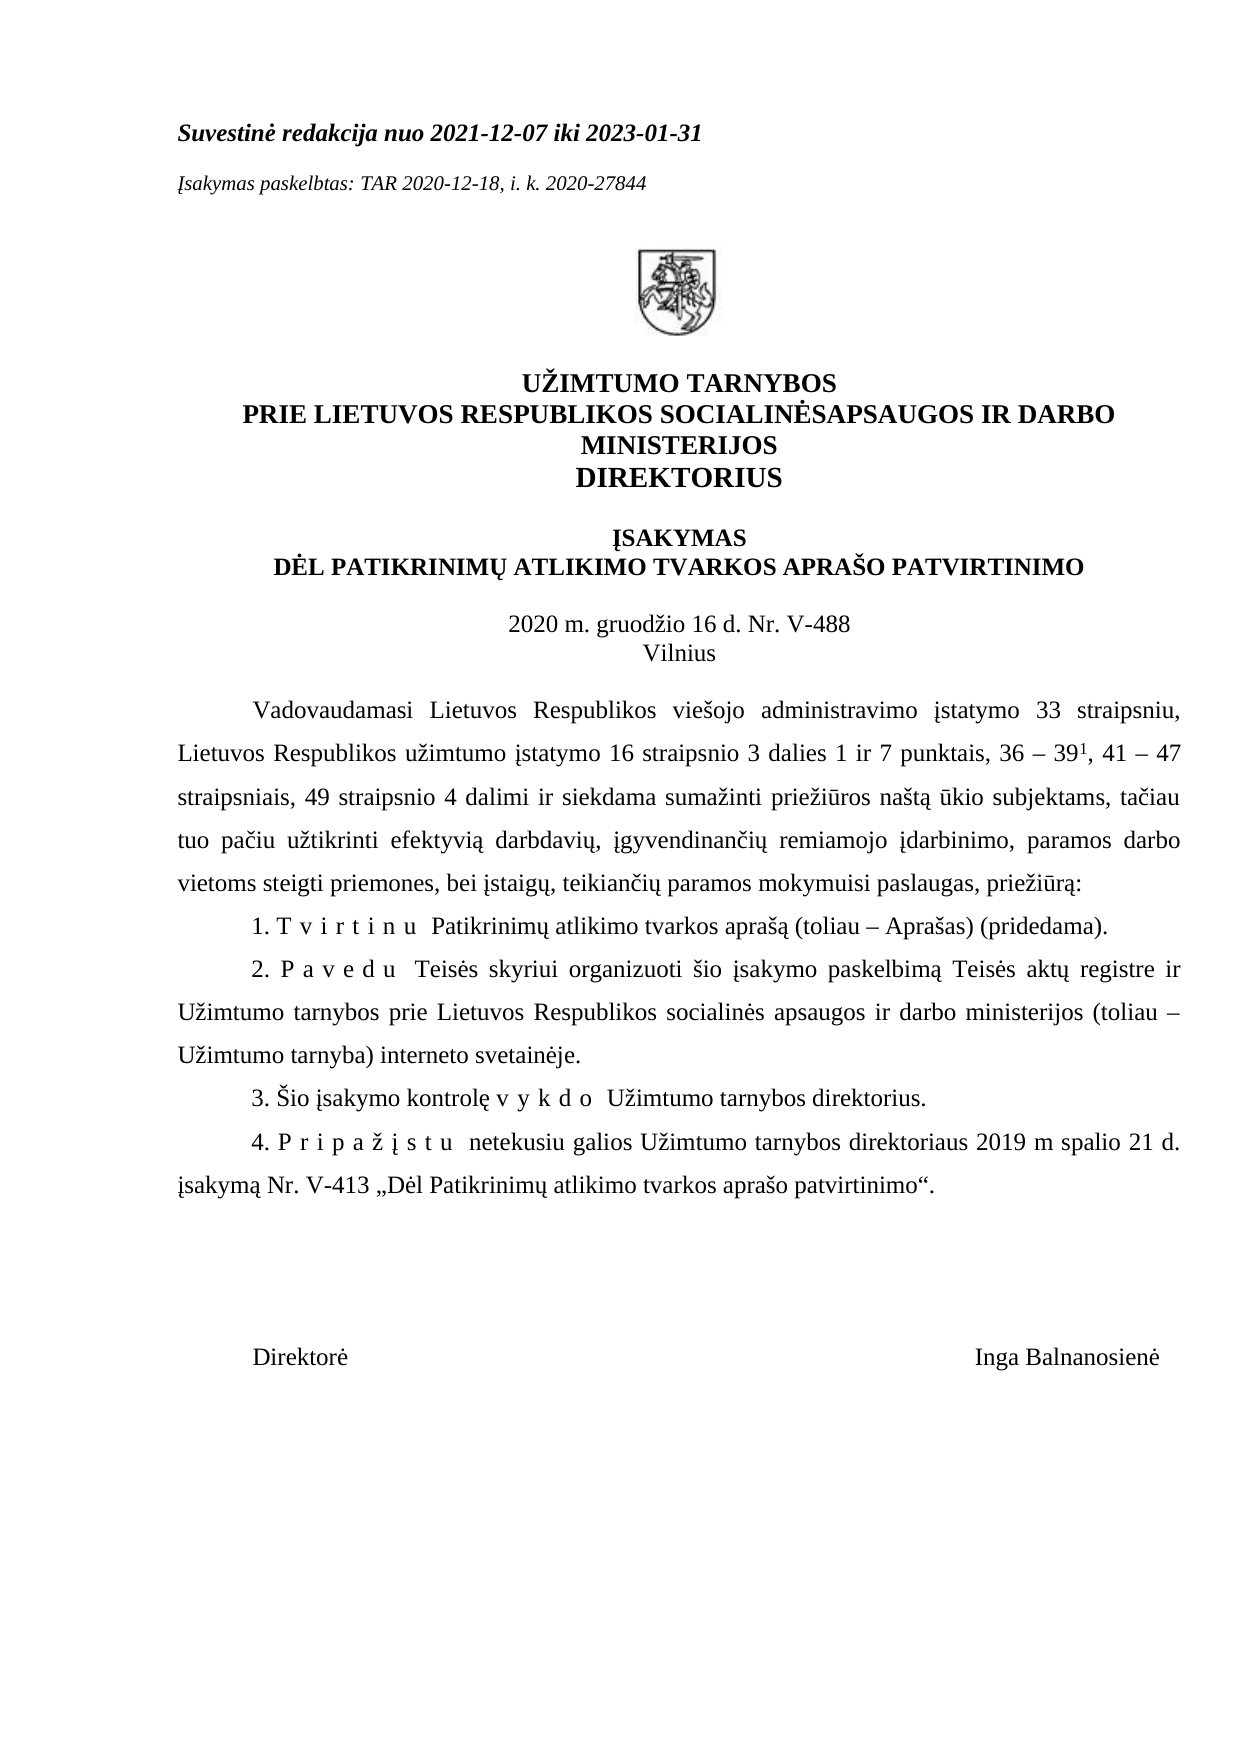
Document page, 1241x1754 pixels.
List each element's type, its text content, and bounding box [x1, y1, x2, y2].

text prie LIETUVOS RESPUBLIKOS socialinėsapsaugos ir darbo ministerijos DIREKTORIUS [177, 398, 1181, 494]
text 3. Šio įsakymo kontrolę vykdo Užimtumo tarnybos direktorius. [177, 1083, 1181, 1112]
text 1. Tvirtinu Patikrinimų atlikimo tvarkos aprašą (toliau – Aprašas) (pridedama). [177, 911, 1181, 940]
text 2020 m. gruodžio 16 d. Nr. V-488 [177, 609, 1181, 638]
text ĮSAKYMAS [177, 523, 1181, 552]
text Įsakymas paskelbtas: TAR 2020-12-18, i. k. 2020-27844 [177, 171, 1181, 195]
text Vadovaudamasi Lietuvos Respublikos viešojo administravimo įstatymo 33 straipsniu, Lietuvos Respublikos užimtumo įstatymo 16 straipsnio 3 dalies 1 ir 7 punktais, 36 – 391, 41 – 47 straipsniais, 49 straipsnio 4 dalimi ir siekdama sumažinti priežiūros naštą ūkio subjektams, tačiau tuo pačiu užtikrinti efektyvią darbdavių, įgyvendinančių remiamojo įdarbinimo, paramos darbo vietoms steigti priemones, bei įstaigų, teikiančių paramos mokymuisi paslaugas, priežiūrą: [177, 695, 1181, 897]
text 4. Pripažįstu netekusiu galios Užimtumo tarnybos direktoriaus 2019 m spalio 21 d. įsakymą Nr. V-413 „Dėl Patikrinimų atlikimo tvarkos aprašo patvirtinimo“. [177, 1127, 1181, 1198]
text UŽIMTUMO TARNYBOS [177, 367, 1181, 398]
text 2. Pavedu Teisės skyriui organizuoti šio įsakymo paskelbimą Teisės aktų registre ir Užimtumo tarnybos prie Lietuvos Respublikos socialinės apsaugos ir darbo ministerijos (toliau – Užimtumo tarnyba) interneto svetainėje. [177, 954, 1181, 1069]
text DĖL PATIKRINIMŲ ATLIKIMO TVARKOS APRAŠO PATVIRTINIMO [177, 552, 1181, 580]
text Vilnius [177, 638, 1181, 667]
text Direktorė Inga Balnanosienė [177, 1342, 1181, 1371]
text Suvestinė redakcija nuo 2021-12-07 iki 2023-01-31 [177, 118, 1181, 147]
